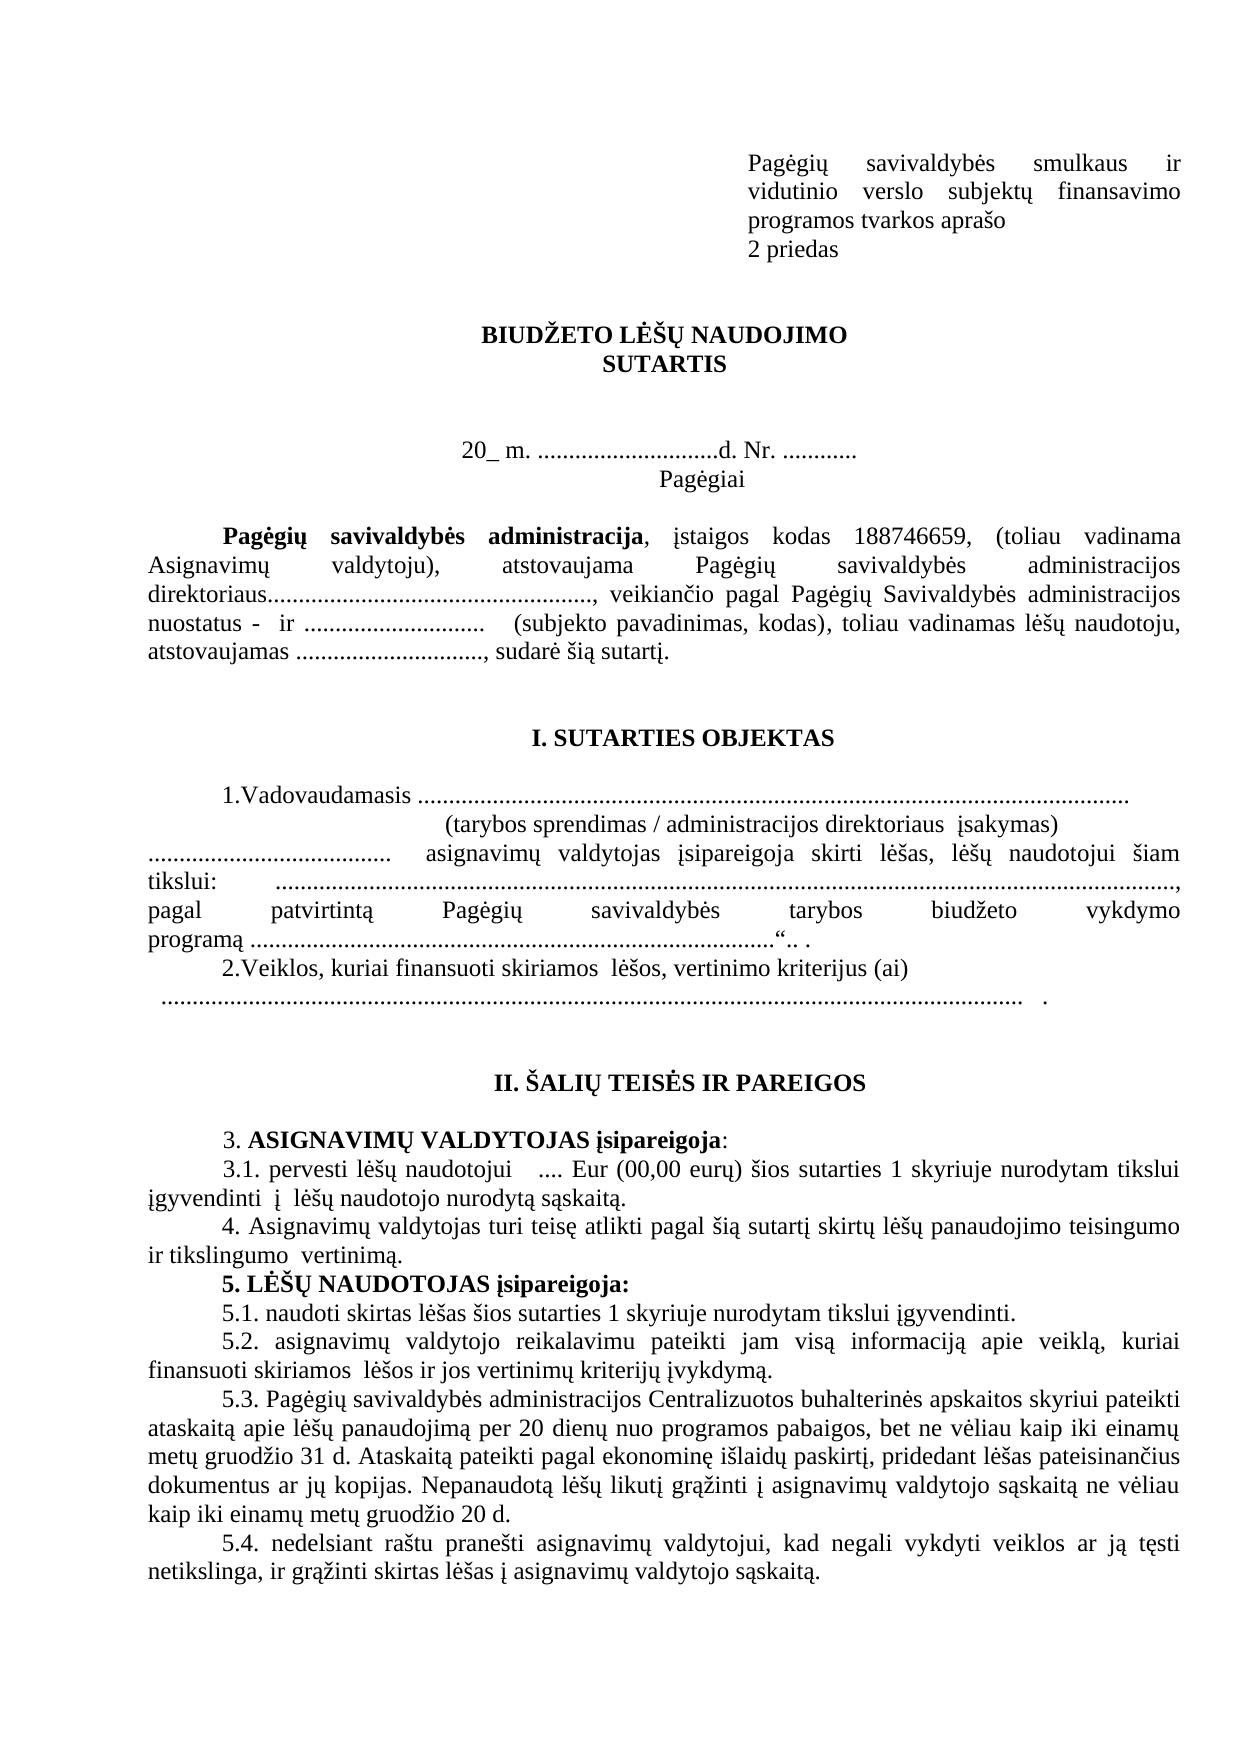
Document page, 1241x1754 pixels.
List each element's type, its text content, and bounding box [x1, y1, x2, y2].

text 3. ASIGNAVIMŲ VALDYTOJAS įsipareigoja: [185, 1125, 1181, 1154]
text I. SUTARTIES OBJEKTAS [185, 723, 1181, 751]
text 5.2. asignavimų valdytojo reikalavimu pateikti jam visą informaciją apie veiklą, kuriai finansuoti skiriamos lėšos ir jos vertinimų kriterijų įvykdymą. [148, 1326, 1181, 1384]
text Pagėgiai [148, 464, 1181, 493]
text BIUDŽETO LĖŠŲ NAUDOJIMO [148, 320, 1181, 349]
text 1.Vadovaudamasis .................................................................................................................. [148, 780, 1181, 809]
text 5.4. nedelsiant raštu pranešti asignavimų valdytojui, kad negali vykdyti veiklos ar ją tęsti netikslinga, ir grąžinti skirtas lėšas į asignavimų valdytojo sąskaitą. [148, 1528, 1181, 1585]
text 5. LĖŠŲ NAUDOTOJAS įsipareigoja: [148, 1269, 1181, 1298]
text 2 priedas [748, 234, 1181, 263]
text 20_ m. .............................d. Nr. ............ [148, 435, 1171, 464]
text 5.1. naudoti skirtas lėšas šios sutarties 1 skyriuje nurodytam tikslui įgyvendinti. [148, 1298, 1181, 1326]
text 2.Veiklos, kuriai finansuoti skiriamos lėšos, vertinimo kriterijus (ai) [148, 953, 1181, 981]
text .......................................................................................................................................... . [148, 981, 1181, 1010]
text (tarybos sprendimas / administracijos direktoriaus įsakymas) [148, 809, 1181, 838]
text ....................................... asignavimų valdytojas įsipareigoja skirti lėšas, lėšų naudotojui šiam tikslui: ................................................................................................................................................, pagal patvirtintą Pagėgių savivaldybės tarybos biudžeto vykdymo programą ....................................................................................“.. . [148, 838, 1181, 953]
text 3.1. pervesti lėšų naudotojui .... Eur (00,00 eurų) šios sutarties 1 skyriuje nurodytam tikslui įgyvendinti į lėšų naudotojo nurodytą sąskaitą. [148, 1154, 1181, 1211]
text SUTARTIS [148, 349, 1181, 378]
text Pagėgių savivaldybės administracija, įstaigos kodas 188746659, (toliau vadinama Asignavimų valdytoju), atstovaujama Pagėgių savivaldybės administracijos direktoriaus...................................................., veikiančio pagal Pagėgių Savivaldybės administracijos nuostatus - ir ............................. (subjekto pavadinimas, kodas), toliau vadinamas lėšų naudotoju, atstovaujamas .............................., sudarė šią sutartį. [148, 521, 1181, 665]
text II. ŠALIŲ TEISĖS IR PAREIGOS [185, 1068, 1181, 1096]
text Pagėgių savivaldybės smulkaus ir vidutinio verslo subjektų finansavimo programos tvarkos aprašo [748, 148, 1181, 234]
text 4. Asignavimų valdytojas turi teisę atlikti pagal šią sutartį skirtų lėšų panaudojimo teisingumo ir tikslingumo vertinimą. [148, 1211, 1181, 1269]
text 5.3. Pagėgių savivaldybės administracijos Centralizuotos buhalterinės apskaitos skyriui pateikti ataskaitą apie lėšų panaudojimą per 20 dienų nuo programos pabaigos, bet ne vėliau kaip iki einamų metų gruodžio 31 d. Ataskaitą pateikti pagal ekonominę išlaidų paskirtį, pridedant lėšas pateisinančius dokumentus ar jų kopijas. Nepanaudotą lėšų likutį grąžinti į asignavimų valdytojo sąskaitą ne vėliau kaip iki einamų metų gruodžio 20 d. [148, 1384, 1181, 1528]
